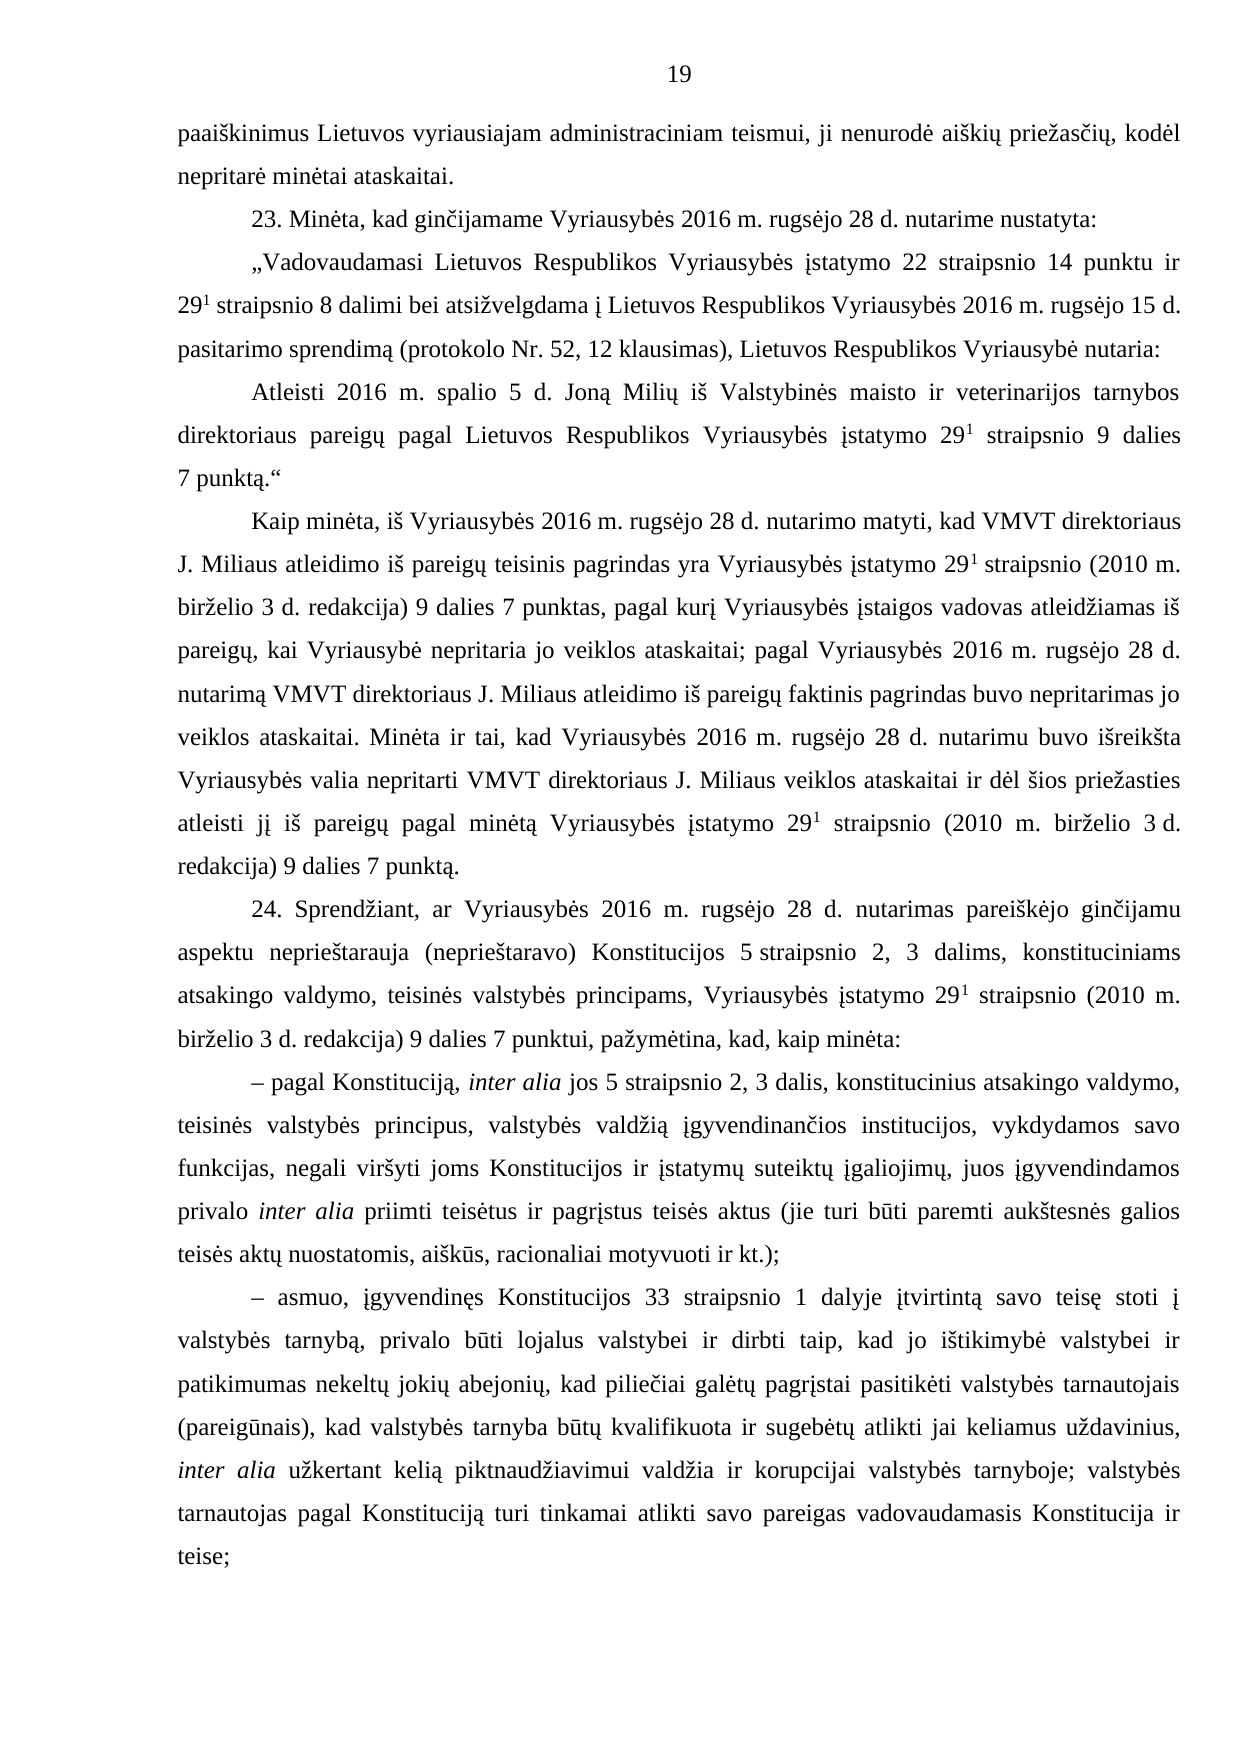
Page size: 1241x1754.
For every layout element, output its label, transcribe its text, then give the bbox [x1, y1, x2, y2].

text – pagal Konstituciją, inter alia jos 5 straipsnio 2, 3 dalis, konstitucinius atsakingo valdymo, teisinės valstybės principus, valstybės valdžią įgyvendinančios institucijos, vykdydamos savo funkcijas, negali viršyti joms Konstitucijos ir įstatymų suteiktų įgaliojimų, juos įgyvendindamos privalo inter alia priimti teisėtus ir pagrįstus teisės aktus (jie turi būti paremti aukštesnės galios teisės aktų nuostatomis, aiškūs, racionaliai motyvuoti ir kt.); [177, 1067, 1181, 1268]
text Atleisti 2016 m. spalio 5 d. Joną Milių iš Valstybinės maisto ir veterinarijos tarnybos direktoriaus pareigų pagal Lietuvos Respublikos Vyriausybės įstatymo 291 straipsnio 9 dalies 7 punktą.“ [177, 377, 1181, 492]
text paaiškinimus Lietuvos vyriausiajam administraciniam teismui, ji nenurodė aiškių priežasčių, kodėl nepritarė minėtai ataskaitai. [177, 118, 1181, 190]
text – asmuo, įgyvendinęs Konstitucijos 33 straipsnio 1 dalyje įtvirtintą savo teisę stoti į valstybės tarnybą, privalo būti lojalus valstybei ir dirbti taip, kad jo ištikimybė valstybei ir patikimumas nekeltų jokių abejonių, kad piliečiai galėtų pagrįstai pasitikėti valstybės tarnautojais (pareigūnais), kad valstybės tarnyba būtų kvalifikuota ir sugebėtų atlikti jai keliamus uždavinius, inter alia užkertant kelią piktnaudžiavimui valdžia ir korupcijai valstybės tarnyboje; valstybės tarnautojas pagal Konstituciją turi tinkamai atlikti savo pareigas vadovaudamasis Konstitucija ir teise; [177, 1282, 1181, 1570]
text 24. Sprendžiant, ar Vyriausybės 2016 m. rugsėjo 28 d. nutarimas pareiškėjo ginčijamu aspektu neprieštarauja (neprieštaravo) Konstitucijos 5 straipsnio 2, 3 dalims, konstituciniams atsakingo valdymo, teisinės valstybės principams, Vyriausybės įstatymo 291 straipsnio (2010 m. birželio 3 d. redakcija) 9 dalies 7 punktui, pažymėtina, kad, kaip minėta: [177, 894, 1181, 1052]
text 23. Minėta, kad ginčijamame Vyriausybės 2016 m. rugsėjo 28 d. nutarime nustatyta: [177, 204, 1181, 233]
text „Vadovaudamasi Lietuvos Respublikos Vyriausybės įstatymo 22 straipsnio 14 punktu ir 291 straipsnio 8 dalimi bei atsižvelgdama į Lietuvos Respublikos Vyriausybės 2016 m. rugsėjo 15 d. pasitarimo sprendimą (protokolo Nr. 52, 12 klausimas), Lietuvos Respublikos Vyriausybė nutaria: [177, 247, 1181, 362]
text Kaip minėta, iš Vyriausybės 2016 m. rugsėjo 28 d. nutarimo matyti, kad VMVT direktoriaus J. Miliaus atleidimo iš pareigų teisinis pagrindas yra Vyriausybės įstatymo 291 straipsnio (2010 m. birželio 3 d. redakcija) 9 dalies 7 punktas, pagal kurį Vyriausybės įstaigos vadovas atleidžiamas iš pareigų, kai Vyriausybė nepritaria jo veiklos ataskaitai; pagal Vyriausybės 2016 m. rugsėjo 28 d. nutarimą VMVT direktoriaus J. Miliaus atleidimo iš pareigų faktinis pagrindas buvo nepritarimas jo veiklos ataskaitai. Minėta ir tai, kad Vyriausybės 2016 m. rugsėjo 28 d. nutarimu buvo išreikšta Vyriausybės valia nepritarti VMVT direktoriaus J. Miliaus veiklos ataskaitai ir dėl šios priežasties atleisti jį iš pareigų pagal minėtą Vyriausybės įstatymo 291 straipsnio (2010 m. birželio 3 d. redakcija) 9 dalies 7 punktą. [177, 506, 1181, 880]
